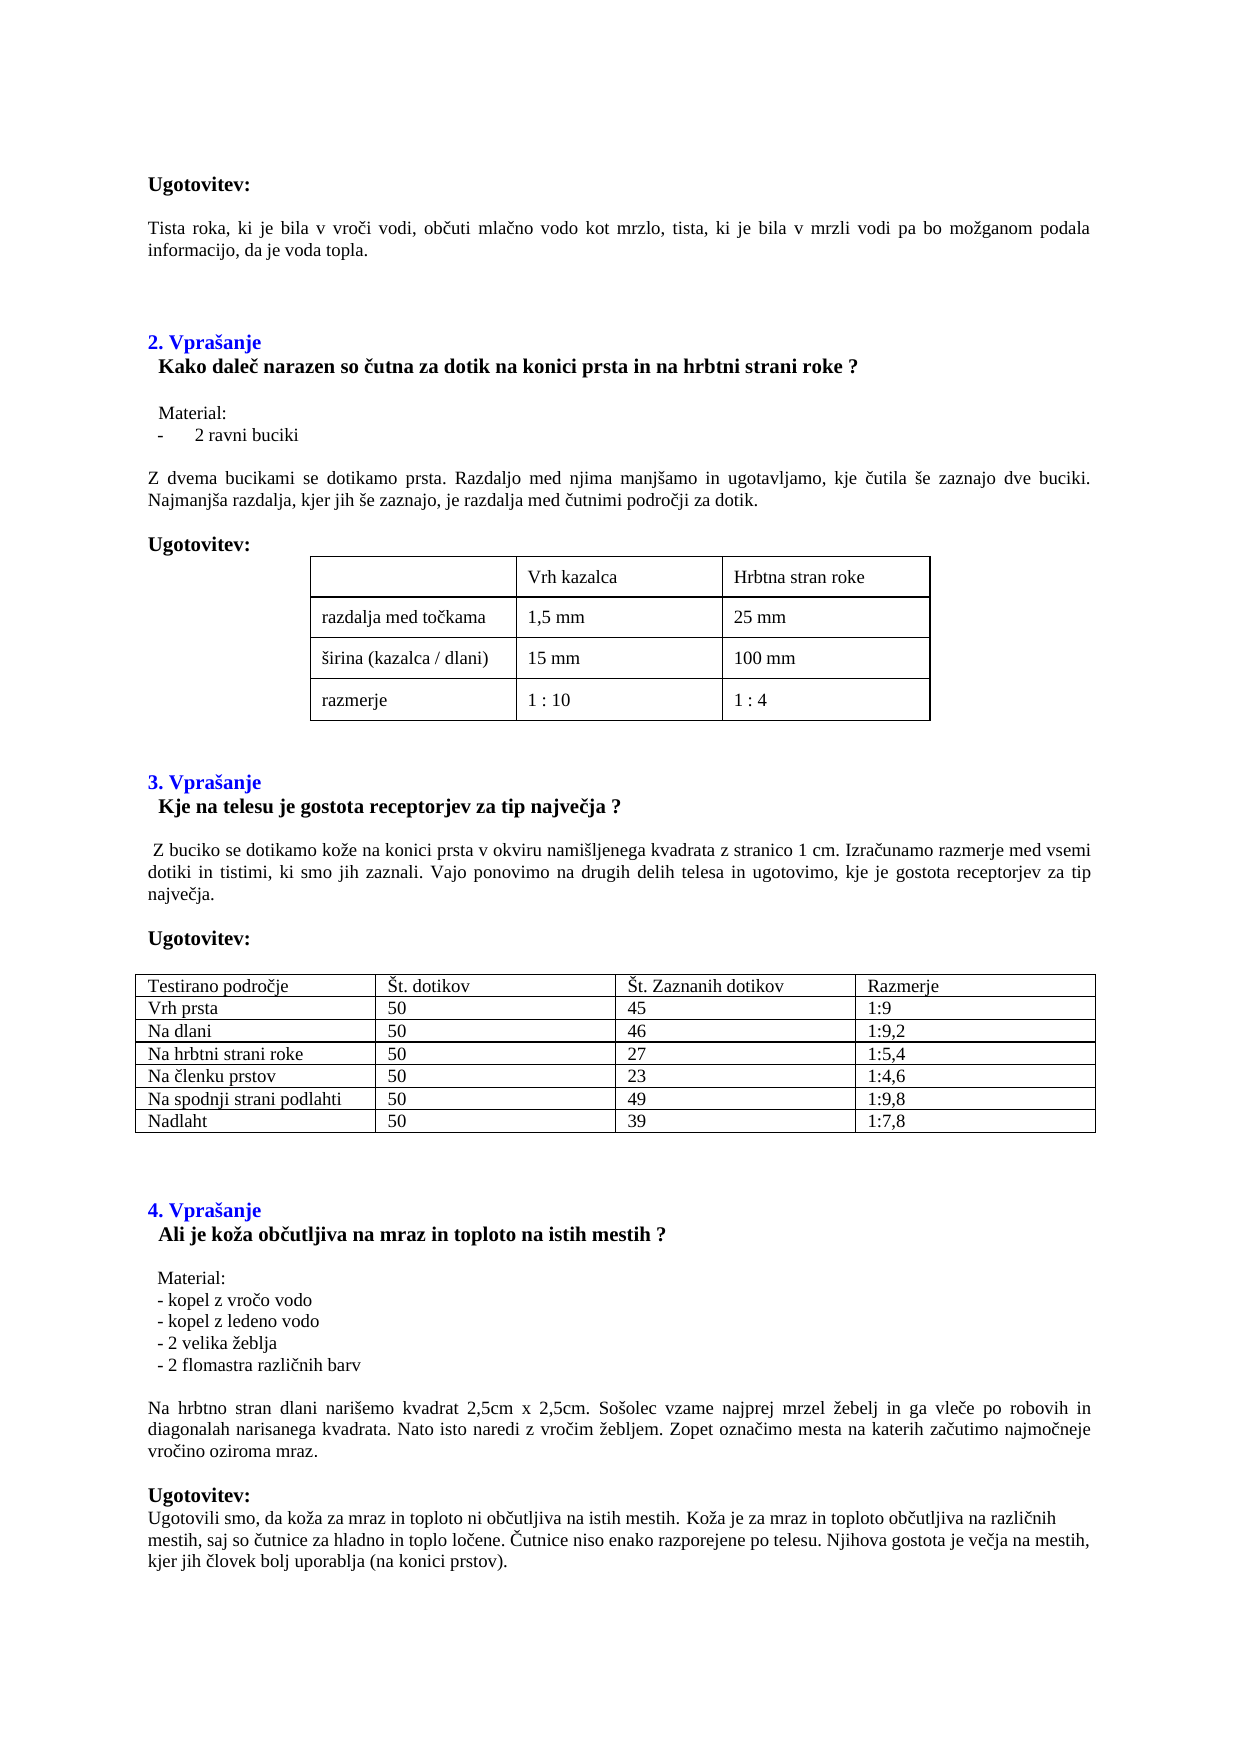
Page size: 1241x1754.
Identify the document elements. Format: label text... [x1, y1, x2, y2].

text - 2 flomastra različnih barv [148, 1353, 1093, 1375]
table_cell razdalja med točkama [311, 598, 516, 637]
table_cell 45 [616, 997, 855, 1019]
table_cell 50 [376, 1065, 615, 1087]
table_cell Nadlaht [136, 1110, 375, 1132]
text Tista roka, ki je bila v vroči vodi, občuti mlačno vodo kot mrzlo, tista, ki je bila v mrzli vodi pa bo možganom podala informacijo, da je voda topla. [148, 217, 1093, 260]
table_cell 39 [616, 1110, 855, 1132]
text Z dvema bucikami se dotikamo prsta. Razdaljo med njima manjšamo in ugotavljamo, kje čutila še zaznajo dve buciki. Najmanjša razdalja, kjer jih še zaznajo, je razdalja med čutnimi področji za dotik. [148, 467, 1093, 510]
text 4. Vprašanje [148, 1198, 1093, 1222]
text Kako daleč narazen so čutna za dotik na konici prsta in na hrbtni strani roke ? [148, 354, 1093, 378]
text Ugotovili smo, da koža za mraz in toploto ni občutljiva na istih mestih. Koža je za mraz in toploto občutljiva na različnih mestih, saj so čutnice za hladno in toplo ločene. Čutnice niso enako razporejene po telesu. Njihova gostota je večja na mestih, kjer jih človek bolj uporablja (na konici prstov). [148, 1507, 1093, 1572]
list 2 ravni buciki [157, 424, 1093, 445]
table_cell 50 [376, 1020, 615, 1041]
table_cell 50 [376, 997, 615, 1019]
text Ugotovitev: [148, 926, 1093, 949]
table_cell 49 [616, 1088, 855, 1109]
table_cell 50 [376, 1088, 615, 1109]
text - kopel z ledeno vodo [148, 1310, 1093, 1332]
text Z buciko se dotikamo kože na konici prsta v okviru namišljenega kvadrata z stranico 1 cm. Izračunamo razmerje med vsemi dotiki in tistimi, ki smo jih zaznali. Vajo ponovimo na drugih delih telesa in ugotovimo, kje je gostota receptorjev za tip največja. [148, 839, 1093, 904]
text Na hrbtno stran dlani narišemo kvadrat 2,5cm x 2,5cm. Sošolec vzame najprej mrzel žebelj in ga vleče po robovih in diagonalah narisanega kvadrata. Nato isto naredi z vročim žebljem. Zopet označimo mesta na katerih začutimo najmočneje vročino oziroma mraz. [148, 1397, 1093, 1461]
table_cell 1:4,6 [856, 1065, 1095, 1087]
table_header Hrbtna stran roke [723, 557, 929, 596]
table_header Testirano področje [136, 975, 375, 996]
text Material: [148, 402, 1093, 424]
text Ugotovitev: [148, 532, 1093, 556]
table_cell Vrh prsta [136, 997, 375, 1019]
table_cell Na dlani [136, 1020, 375, 1041]
table_cell 1:5,4 [856, 1043, 1095, 1064]
table_cell Na členku prstov [136, 1065, 375, 1087]
table_cell 1:7,8 [856, 1110, 1095, 1132]
text - 2 velika žeblja [148, 1332, 1093, 1353]
table_cell 1 : 4 [723, 679, 929, 720]
table_cell 1:9,2 [856, 1020, 1095, 1041]
table_cell 46 [616, 1020, 855, 1041]
table_cell 1,5 mm [517, 598, 722, 637]
table_cell Na spodnji strani podlahti [136, 1088, 375, 1109]
text 2. Vprašanje [148, 330, 1093, 354]
table_header [311, 557, 516, 596]
table_cell 1:9 [856, 997, 1095, 1019]
table_cell razmerje [311, 679, 516, 720]
text Kje na telesu je gostota receptorjev za tip največja ? [148, 794, 1093, 818]
table_cell 100 mm [723, 638, 929, 678]
table_cell 27 [616, 1043, 855, 1064]
table_cell širina (kazalca / dlani) [311, 638, 516, 678]
table_cell 50 [376, 1043, 615, 1064]
text - kopel z vročo vodo [148, 1289, 1093, 1310]
table_cell 50 [376, 1110, 615, 1132]
table_cell 23 [616, 1065, 855, 1087]
table_cell 15 mm [517, 638, 722, 678]
table_header Št. Zaznanih dotikov [616, 975, 855, 996]
text Ugotovitev: [148, 1483, 1093, 1507]
table_header Št. dotikov [376, 975, 615, 996]
table_header Vrh kazalca [517, 557, 722, 596]
table_cell 1:9,8 [856, 1088, 1095, 1109]
table_cell Na hrbtni strani roke [136, 1043, 375, 1064]
text Ugotovitev: [148, 172, 1093, 196]
text Material: [148, 1267, 1093, 1289]
table_header Razmerje [856, 975, 1095, 996]
table_cell 25 mm [723, 598, 929, 637]
text 3. Vprašanje [148, 769, 1093, 794]
text Ali je koža občutljiva na mraz in toploto na istih mestih ? [148, 1222, 1093, 1246]
table_cell 1 : 10 [517, 679, 722, 720]
